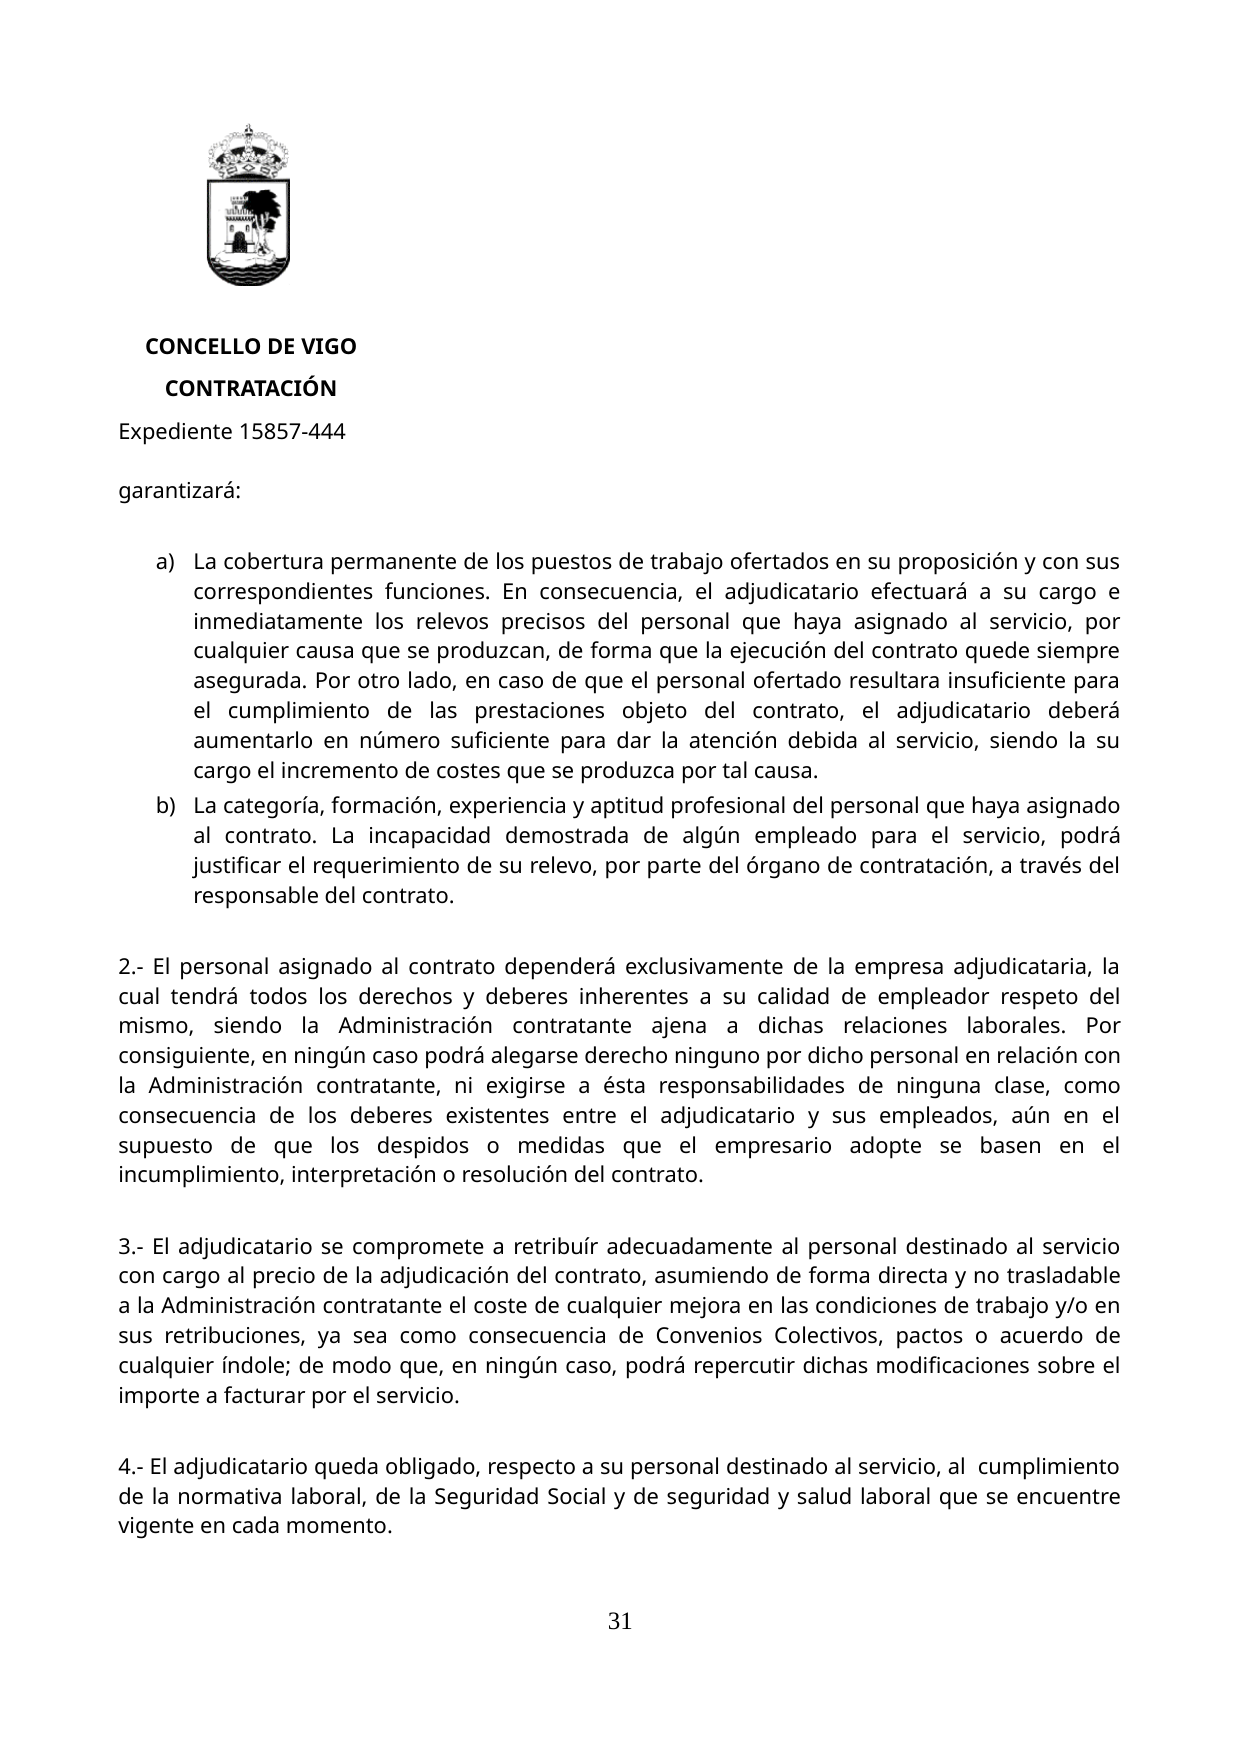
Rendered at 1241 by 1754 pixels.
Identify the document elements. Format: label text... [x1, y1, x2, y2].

list La categoría, formación, experiencia y aptitud profesional del personal que haya asignado al contrato. La incapacidad demostrada de algún empleado para el servicio, podrá justificar el requerimiento de su relevo, por parte del órgano de contratación, a través del responsable del contrato. [156, 790, 1122, 909]
text 3.- El adjudicatario se compromete a retribuír adecuadamente al personal destinado al servicio con cargo al precio de la adjudicación del contrato, asumiendo de forma directa y no trasladable a la Administración contratante el coste de cualquier mejora en las condiciones de trabajo y/o en sus retribuciones, ya sea como consecuencia de Convenios Colectivos, pactos o acuerdo de cualquier índole; de modo que, en ningún caso, podrá repercutir dichas modificaciones sobre el importe a facturar por el servicio. [118, 1231, 1122, 1409]
list La cobertura permanente de los puestos de trabajo ofertados en su proposición y con sus correspondientes funciones. En consecuencia, el adjudicatario efectuará a su cargo e inmediatamente los relevos precisos del personal que haya asignado al servicio, por cualquier causa que se produzcan, de forma que la ejecución del contrato quede siempre asegurada. Por otro lado, en caso de que el personal ofertado resultara insuficiente para el cumplimiento de las prestaciones objeto del contrato, el adjudicatario deberá aumentarlo en número suficiente para dar la atención debida al servicio, siendo la su cargo el incremento de costes que se produzca por tal causa. [156, 546, 1122, 784]
text garantizará: [118, 475, 1122, 505]
picture [206, 123, 290, 286]
text 2.- El personal asignado al contrato dependerá exclusivamente de la empresa adjudicataria, la cual tendrá todos los derechos y deberes inherentes a su calidad de empleador respeto del mismo, siendo la Administración contratante ajena a dichas relaciones laborales. Por consiguiente, en ningún caso podrá alegarse derecho ninguno por dicho personal en relación con la Administración contratante, ni exigirse a ésta responsabilidades de ninguna clase, como consecuencia de los deberes existentes entre el adjudicatario y sus empleados, aún en el supuesto de que los despidos o medidas que el empresario adopte se basen en el incumplimiento, interpretación o resolución del contrato. [118, 951, 1122, 1189]
text 4.- El adjudicatario queda obligado, respecto a su personal destinado al servicio, al cumplimiento de la normativa laboral, de la Seguridad Social y de seguridad y salud laboral que se encuentre vigente en cada momento. [118, 1451, 1122, 1540]
